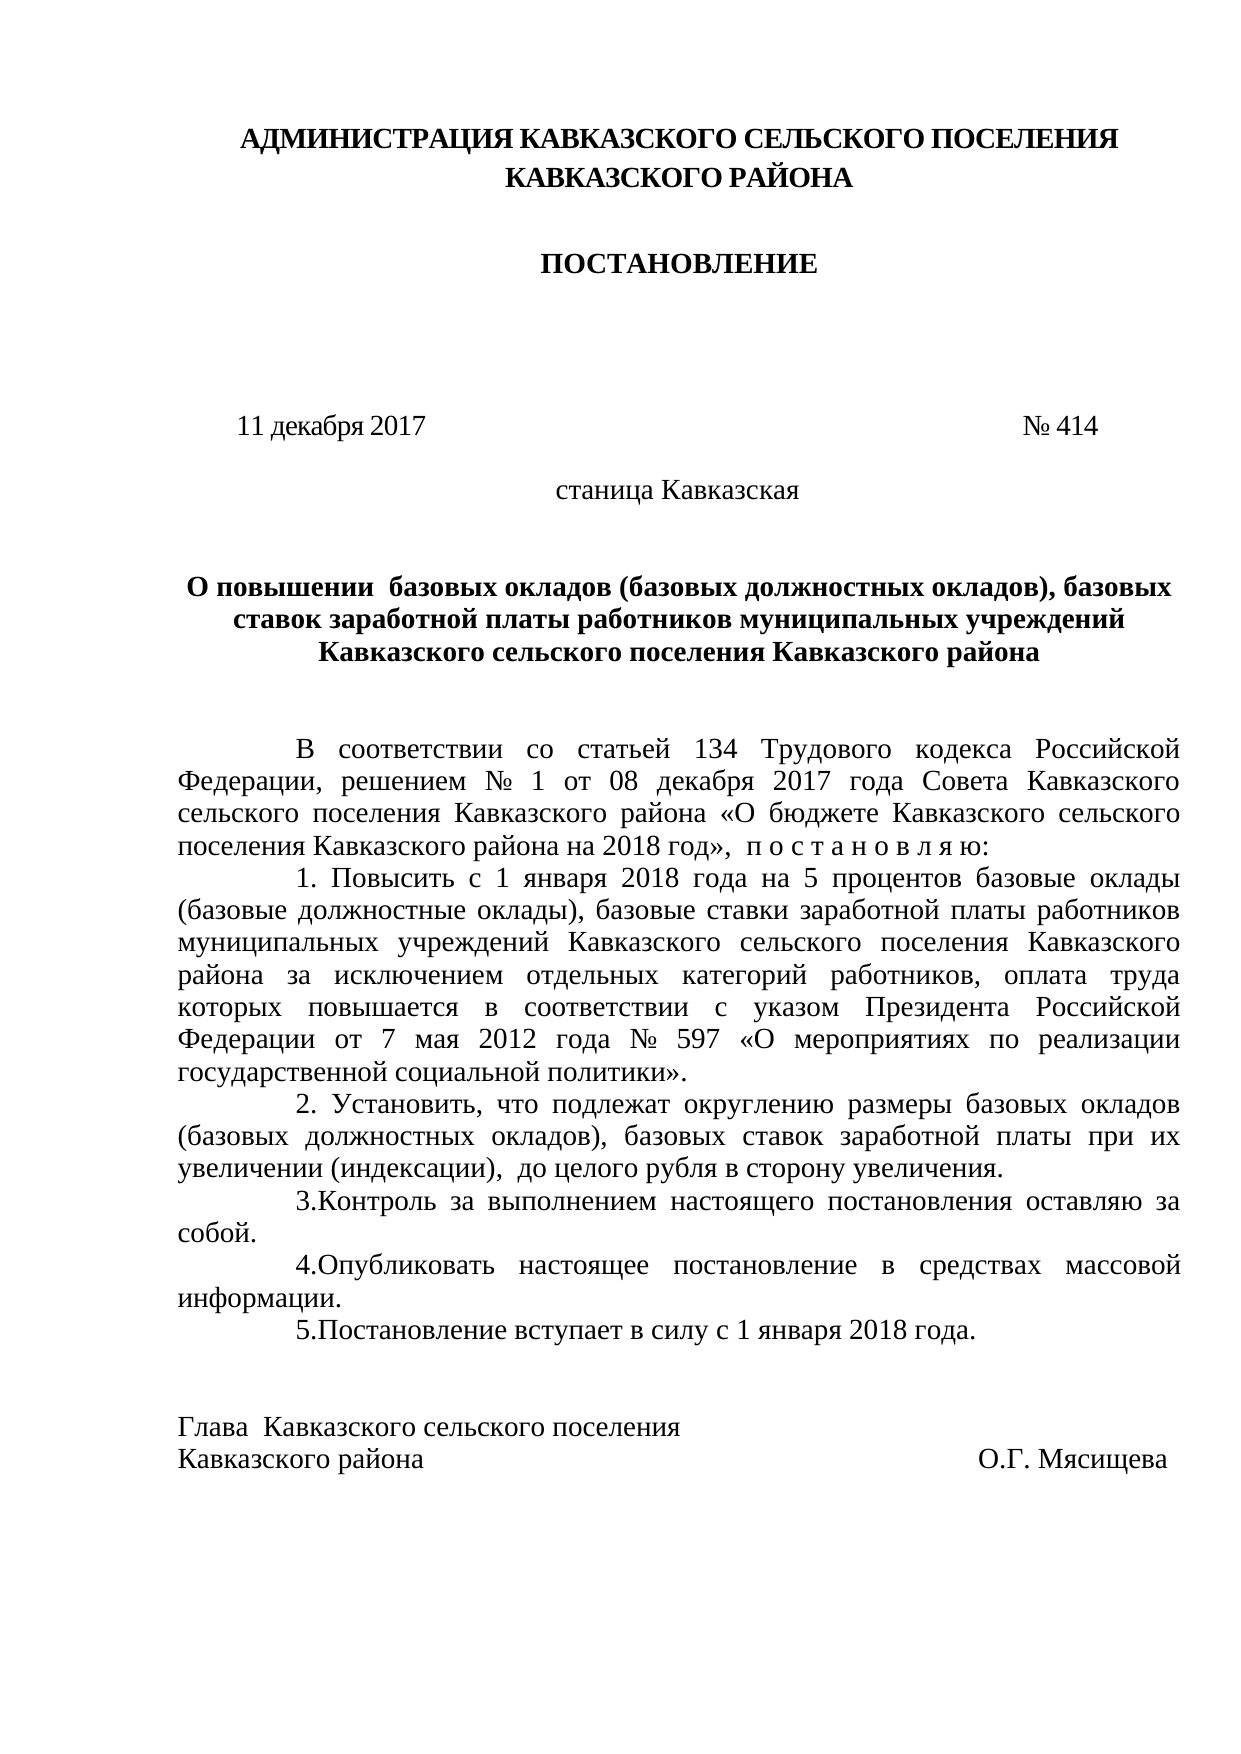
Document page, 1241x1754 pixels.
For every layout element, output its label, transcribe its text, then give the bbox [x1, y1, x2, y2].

text 4.Опубликовать настоящее постановление в средствах массовой информации. [177, 1249, 1181, 1313]
text 3.Контроль за выполнением настоящего постановления оставляю за собой. [177, 1184, 1181, 1249]
text 2. Установить, что подлежат округлению размеры базовых окладов (базовых должностных окладов), базовых ставок заработной платы при их увеличении (индексации), до целого рубля в сторону увеличения. [177, 1087, 1181, 1184]
text Кавказского района О.Г. Мясищева [177, 1442, 1181, 1475]
text ПОСТАНОВЛЕНИЕ [177, 248, 1181, 280]
text Глава Кавказского сельского поселения [177, 1410, 1181, 1442]
text В соответствии со статьей 134 Трудового кодекса Российской Федерации, решением № 1 от 08 декабря 2017 года Совета Кавказского сельского поселения Кавказского района «О бюджете Кавказского сельского поселения Кавказского района на 2018 год», п о с т а н о в л я ю: [177, 732, 1181, 861]
text АДМИНИСТРАЦИЯ КАВКАЗСКОГО СЕЛЬСКОГО ПОСЕЛЕНИЯ КАВКАЗСКОГО РАЙОНА [177, 122, 1181, 193]
text 1. Повысить с 1 января 2018 года на 5 процентов базовые оклады (базовые должностные оклады), базовые ставки заработной платы работников муниципальных учреждений Кавказского сельского поселения Кавказского района за исключением отдельных категорий работников, оплата труда которых повышается в соответствии с указом Президента Российской Федерации от 7 мая 2012 года № 597 «О мероприятиях по реализации государственной социальной политики». [177, 861, 1181, 1087]
text 11 декабря 2017 № 414 [177, 409, 1181, 441]
text станица Кавказская [177, 474, 835, 506]
text 5.Постановление вступает в силу с 1 января 2018 года. [177, 1313, 1181, 1346]
text О повышении базовых окладов (базовых должностных окладов), базовых ставок заработной платы работников муниципальных учреждений Кавказского сельского поселения Кавказского района [177, 571, 1181, 667]
